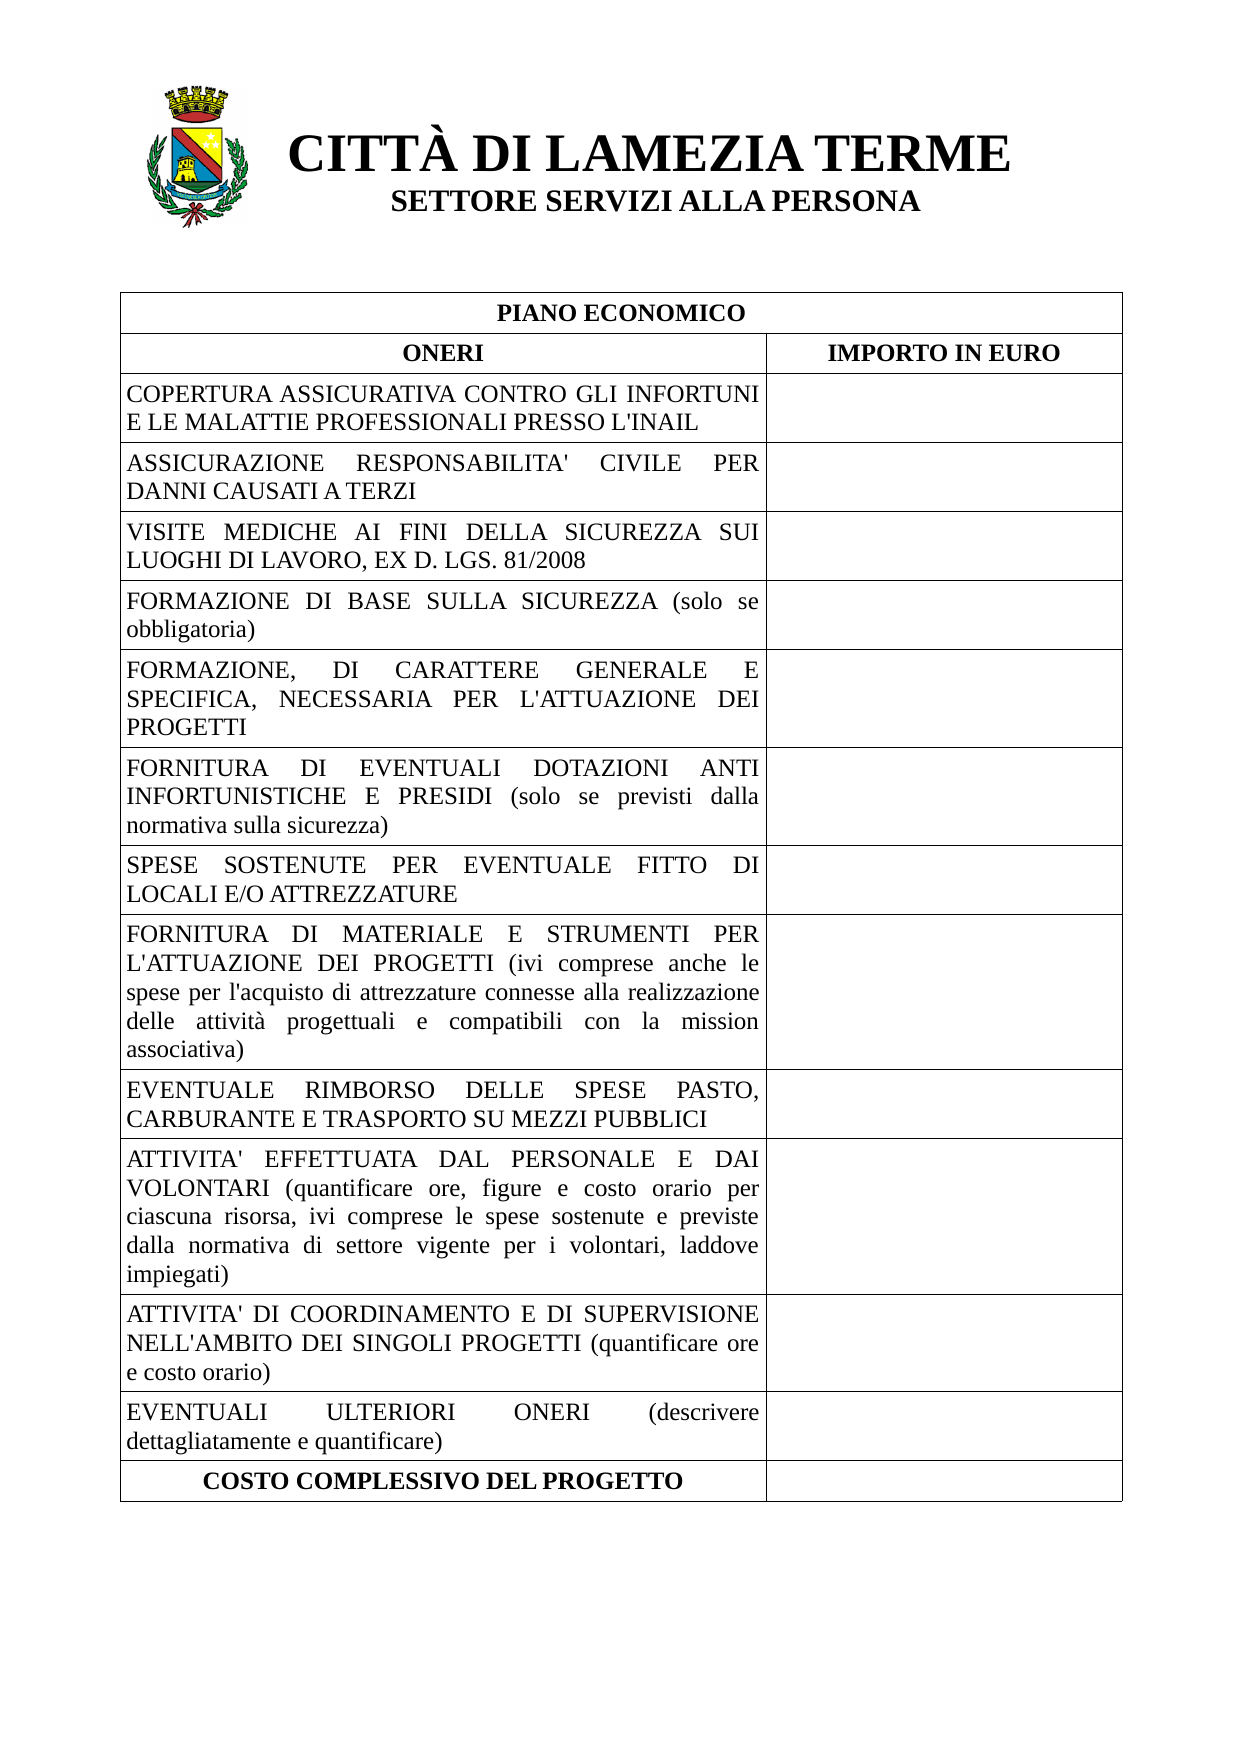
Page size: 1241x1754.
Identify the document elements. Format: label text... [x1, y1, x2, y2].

table_cell [767, 1392, 1122, 1460]
table_cell [767, 1070, 1122, 1138]
table_cell ONERI [121, 334, 766, 373]
table_cell [767, 443, 1122, 511]
table_cell EVENTUALI ULTERIORI ONERI (descrivere dettagliatamente e quantificare) [121, 1392, 766, 1460]
table_cell [767, 915, 1122, 1069]
table_cell COSTO COMPLESSIVO DEL PROGETTO [121, 1461, 766, 1501]
table_cell FORNITURA DI EVENTUALI DOTAZIONI ANTI INFORTUNISTICHE E PRESIDI (solo se previsti dalla normativa sulla sicurezza) [121, 748, 766, 845]
table_cell [767, 1295, 1122, 1391]
table_cell SPESE SOSTENUTE PER EVENTUALE FITTO DI LOCALI E/O ATTREZZATURE [121, 846, 766, 914]
table_cell [767, 512, 1122, 580]
table_cell [767, 748, 1122, 845]
table_cell [767, 1139, 1122, 1293]
table_cell FORMAZIONE DI BASE SULLA SICUREZZA (solo se obbligatoria) [121, 581, 766, 649]
table_cell ASSICURAZIONE RESPONSABILITA' CIVILE PER DANNI CAUSATI A TERZI [121, 443, 766, 511]
table_cell FORMAZIONE, DI CARATTERE GENERALE E SPECIFICA, NECESSARIA PER L'ATTUAZIONE DEI PROGETTI [121, 650, 766, 747]
picture [146, 84, 249, 229]
table_cell [767, 374, 1122, 442]
table_cell FORNITURA DI MATERIALE E STRUMENTI PER L'ATTUAZIONE DEI PROGETTI (ivi comprese anche le spese per l'acquisto di attrezzature connesse alla realizzazione delle attività progettuali e compatibili con la mission associativa) [121, 915, 766, 1069]
table_cell VISITE MEDICHE AI FINI DELLA SICUREZZA SUI LUOGHI DI LAVORO, EX D. LGS. 81/2008 [121, 512, 766, 580]
table_cell COPERTURA ASSICURATIVA CONTRO GLI INFORTUNI E LE MALATTIE PROFESSIONALI PRESSO L'INAIL [121, 374, 766, 442]
table_cell [767, 581, 1122, 649]
table_cell EVENTUALE RIMBORSO DELLE SPESE PASTO, CARBURANTE E TRASPORTO SU MEZZI PUBBLICI [121, 1070, 766, 1138]
table_cell ATTIVITA' EFFETTUATA DAL PERSONALE E DAI VOLONTARI (quantificare ore, figure e costo orario per ciascuna risorsa, ivi comprese le spese sostenute e previste dalla normativa di settore vigente per i volontari, laddove impiegati) [121, 1139, 766, 1293]
table_cell [767, 650, 1122, 747]
table_cell [767, 846, 1122, 914]
table_cell [767, 1461, 1122, 1501]
table_cell IMPORTO IN EURO [767, 334, 1122, 373]
table_cell ATTIVITA' DI COORDINAMENTO E DI SUPERVISIONE NELL'AMBITO DEI SINGOLI PROGETTI (quantificare ore e costo orario) [121, 1295, 766, 1391]
table_header PIANO ECONOMICO [121, 293, 1122, 332]
